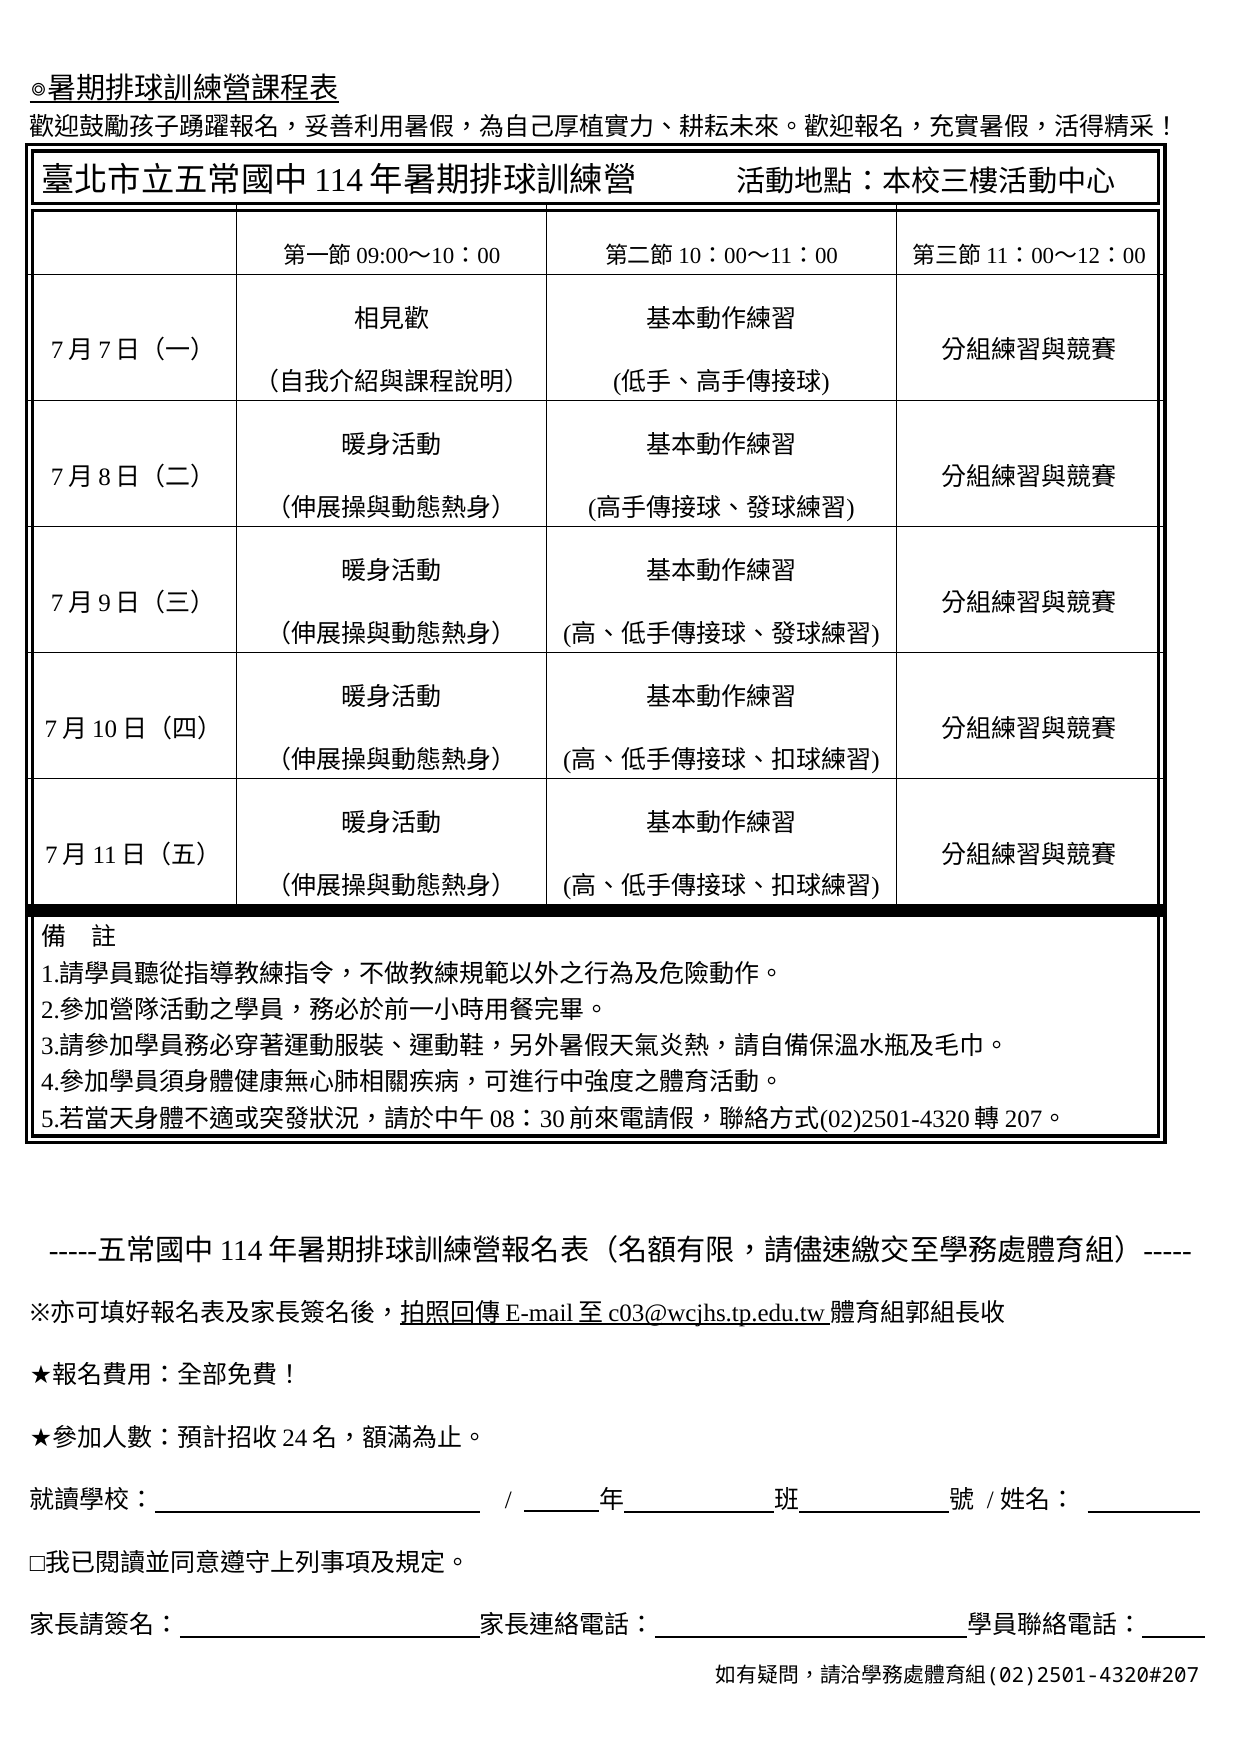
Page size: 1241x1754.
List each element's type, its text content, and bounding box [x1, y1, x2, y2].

table_header 臺北市立五常國中114年暑期排球訓練營 活動地點：本校三樓活動中心 [30, 146, 1162, 202]
text 就讀學校： / 年 班 號 / 姓名： [29, 1456, 1211, 1519]
table_cell [547, 205, 896, 209]
table_cell 7月7日（一） [34, 275, 236, 400]
table_cell [34, 212, 236, 274]
table_cell 暖身活動 （伸展操與動態熱身） [237, 527, 546, 652]
table_cell 7月10日（四） [34, 653, 236, 778]
table_cell 基本動作練習 (高手傳接球、發球練習) [547, 401, 896, 526]
table_cell 分組練習與競賽 [897, 527, 1157, 652]
table_cell 基本動作練習 (高、低手傳接球、扣球練習) [547, 653, 896, 778]
table_cell 分組練習與競賽 [897, 653, 1157, 778]
table_cell 暖身活動 （伸展操與動態熱身） [237, 653, 546, 778]
table_cell 相見歡 （自我介紹與課程說明） [237, 275, 546, 400]
table_cell 基本動作練習 (低手、高手傳接球) [547, 275, 896, 400]
table_cell 7月8日（二） [34, 401, 236, 526]
text ★參加人數：預計招收24名，額滿為止。 [29, 1394, 1211, 1456]
table_cell 暖身活動 （伸展操與動態熱身） [237, 401, 546, 526]
table_cell 暖身活動 （伸展操與動態熱身） [237, 779, 546, 904]
text -----五常國中114年暑期排球訓練營報名表（名額有限，請儘速繳交至學務處體育組）----- [29, 1206, 1211, 1269]
table_cell [30, 202, 236, 274]
text □我已閱讀並同意遵守上列事項及規定。 [29, 1519, 1211, 1581]
table_cell 分組練習與競賽 [897, 401, 1157, 526]
table_cell 7月9日（三） [34, 527, 236, 652]
table_cell 基本動作練習 (高、低手傳接球、發球練習) [547, 527, 896, 652]
text 家長請簽名： 家長連絡電話： 學員聯絡電話： [29, 1581, 1211, 1644]
table_cell 基本動作練習 (高、低手傳接球、扣球練習) [547, 779, 896, 904]
table_cell 第二節10：00～11：00 [547, 212, 896, 274]
table_cell 7月11日（五） [34, 779, 236, 904]
table_cell 第三節11：00～12：00 [897, 202, 1162, 274]
table_cell 第一節09:00～10：00 [237, 212, 546, 274]
text ◎暑期排球訓練營課程表 [29, 64, 1211, 107]
text [232, 1650, 1214, 1706]
text ※亦可填好報名表及家長簽名後，拍照回傳E-mail至c03@wcjhs.tp.edu.tw體育組郭組長收 [29, 1269, 1211, 1331]
table_cell 分組練習與競賽 [897, 275, 1157, 400]
table_cell 分組練習與競賽 [897, 779, 1157, 904]
table_cell [237, 205, 546, 209]
text ★報名費用：全部免費！ [29, 1331, 1211, 1394]
table_cell 備 註 1.請學員聽從指導教練指令，不做教練規範以外之行為及危險動作。 2.參加營隊活動之學員，務必於前一小時用餐完畢。 3.請參加學員務必穿著運動服裝、運動鞋，另外暑假天氣炎熱，請自備保溫水瓶及毛巾。 4.參加學員須身體健康無心肺相關疾病，可進行中強度之體育活動。 5.若當天身體不適或突發狀況，請於中午08：30前來電請假，聯絡方式(02)2501-4320轉207。 [34, 917, 1157, 1134]
text 歡迎鼓勵孩子踴躍報名，妥善利用暑假，為自己厚植實力、耕耘未來。歡迎報名，充實暑假，活得精采！ [29, 107, 1211, 143]
text 如有疑問，請洽學務處體育組(02)2501-4320#207 [247, 1658, 1199, 1688]
